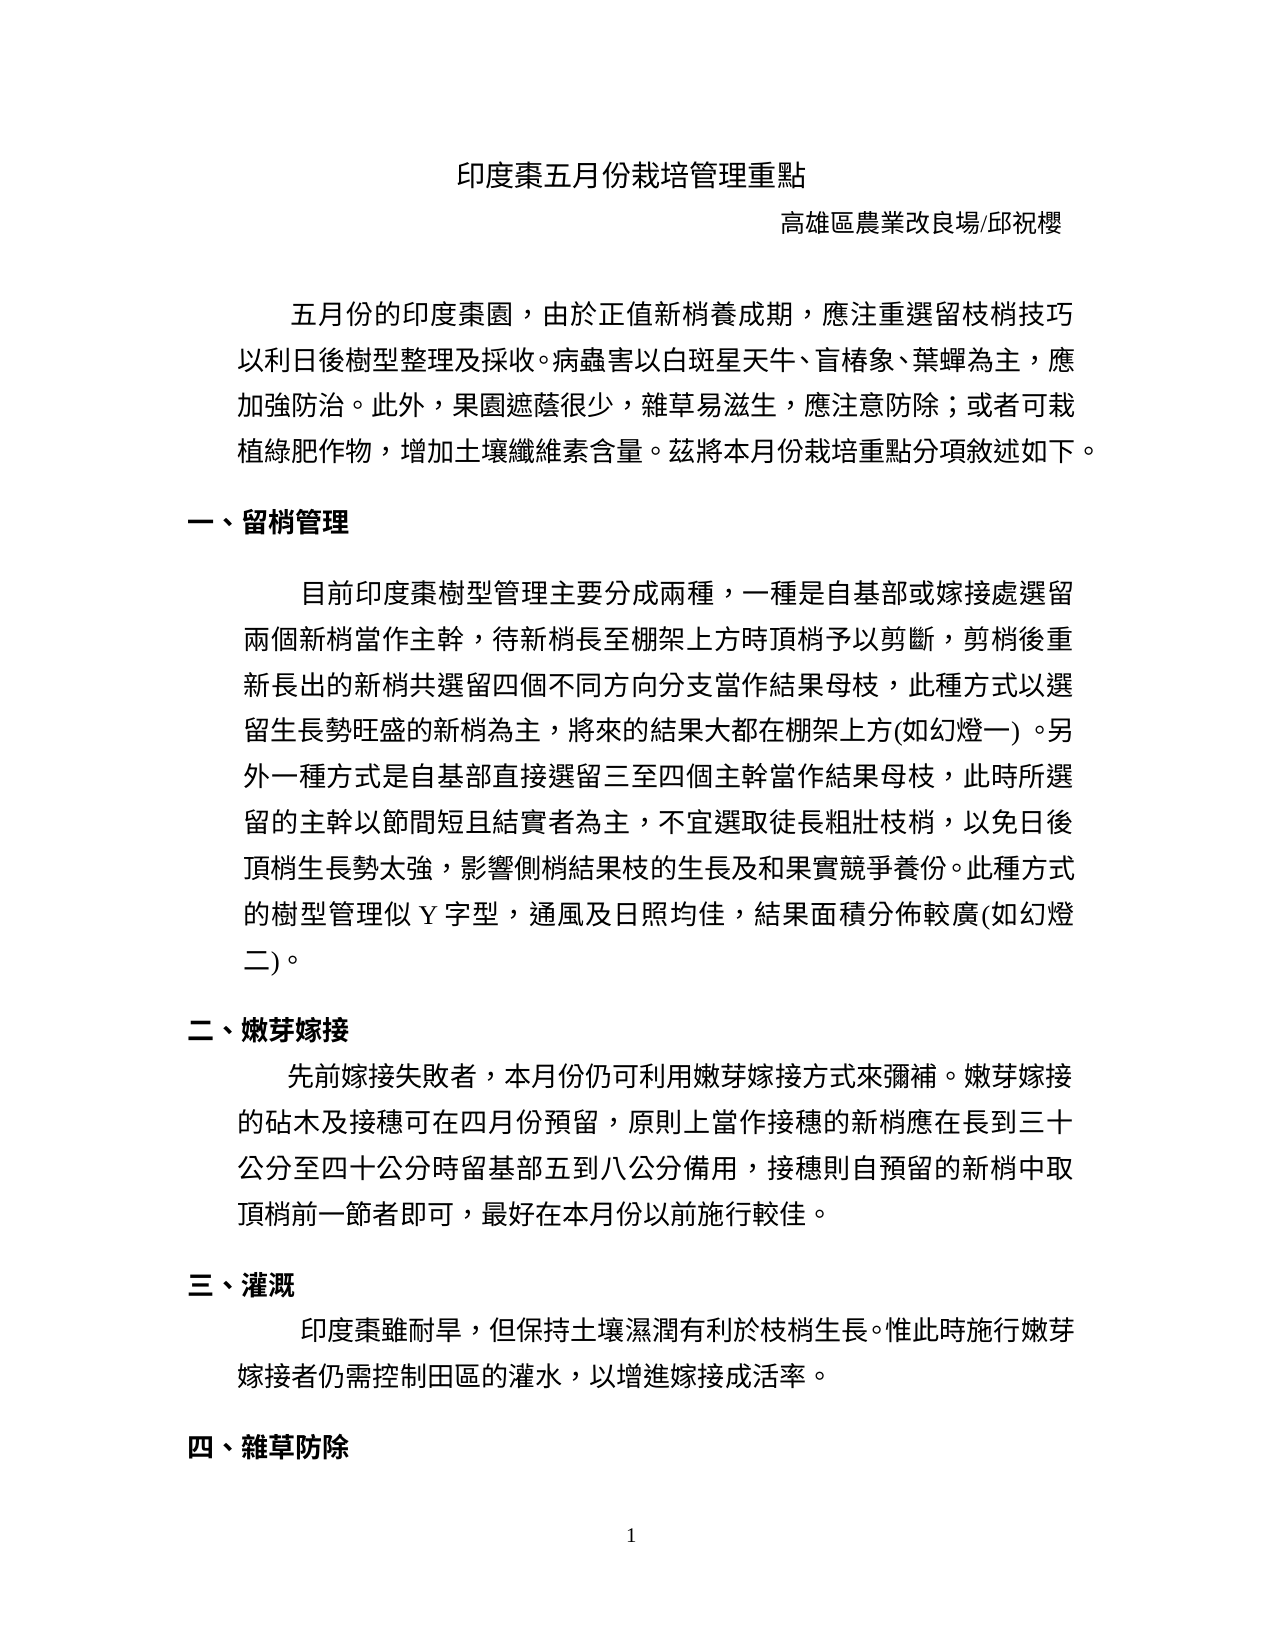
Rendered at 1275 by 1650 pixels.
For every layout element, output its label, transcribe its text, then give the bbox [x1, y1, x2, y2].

text 先前嫁接失敗者，本月份仍可利用嫩芽嫁接方式來彌補。嫩芽嫁接的砧木及接穗可在四月份預留，原則上當作接穗的新梢應在長到三十公分至四十公分時留基部五到八公分備用，接穗則自預留的新梢中取頂梢前一節者即可，最好在本月份以前施行較佳。 [237, 1050, 1075, 1233]
text 五月份的印度棗園，由於正值新梢養成期，應注重選留枝梢技巧，以利日後樹型整理及採收。病蟲害以白斑星天牛、盲椿象、葉蟬為主，應加強防治。此外，果園遮蔭很少，雜草易滋生，應注意防除；或者可栽植綠肥作物，增加土壤纖維素含量。茲將本月份栽培重點分項敘述如下。 [237, 287, 1075, 471]
text 四、雜草防除 [187, 1421, 1075, 1467]
text 印度棗五月份栽培管理重點 [187, 150, 1075, 196]
text 高雄區農業改良場/邱祝櫻 [187, 196, 1062, 242]
text 目前印度棗樹型管理主要分成兩種，一種是自基部或嫁接處選留兩個新梢當作主幹，待新梢長至棚架上方時頂梢予以剪斷，剪梢後重新長出的新梢共選留四個不同方向分支當作結果母枝，此種方式以選留生長勢旺盛的新梢為主，將來的結果大都在棚架上方(如幻燈一) 。另外一種方式是自基部直接選留三至四個主幹當作結果母枝，此時所選留的主幹以節間短且結實者為主，不宜選取徒長粗壯枝梢，以免日後頂梢生長勢太強，影響側梢結果枝的生長及和果實競爭養份。此種方式的樹型管理似Y字型，通風及日照均佳，結果面積分佈較廣(如幻燈二)。 [243, 567, 1075, 979]
text 印度棗雖耐旱，但保持土壤濕潤有利於枝梢生長。惟此時施行嫩芽嫁接者仍需控制田區的灌水，以增進嫁接成活率。 [237, 1304, 1075, 1396]
text 一、留梢管理 [187, 496, 1075, 542]
text 二、嫩芽嫁接 [187, 1004, 1075, 1050]
text 三、灌溉 [187, 1258, 1075, 1304]
